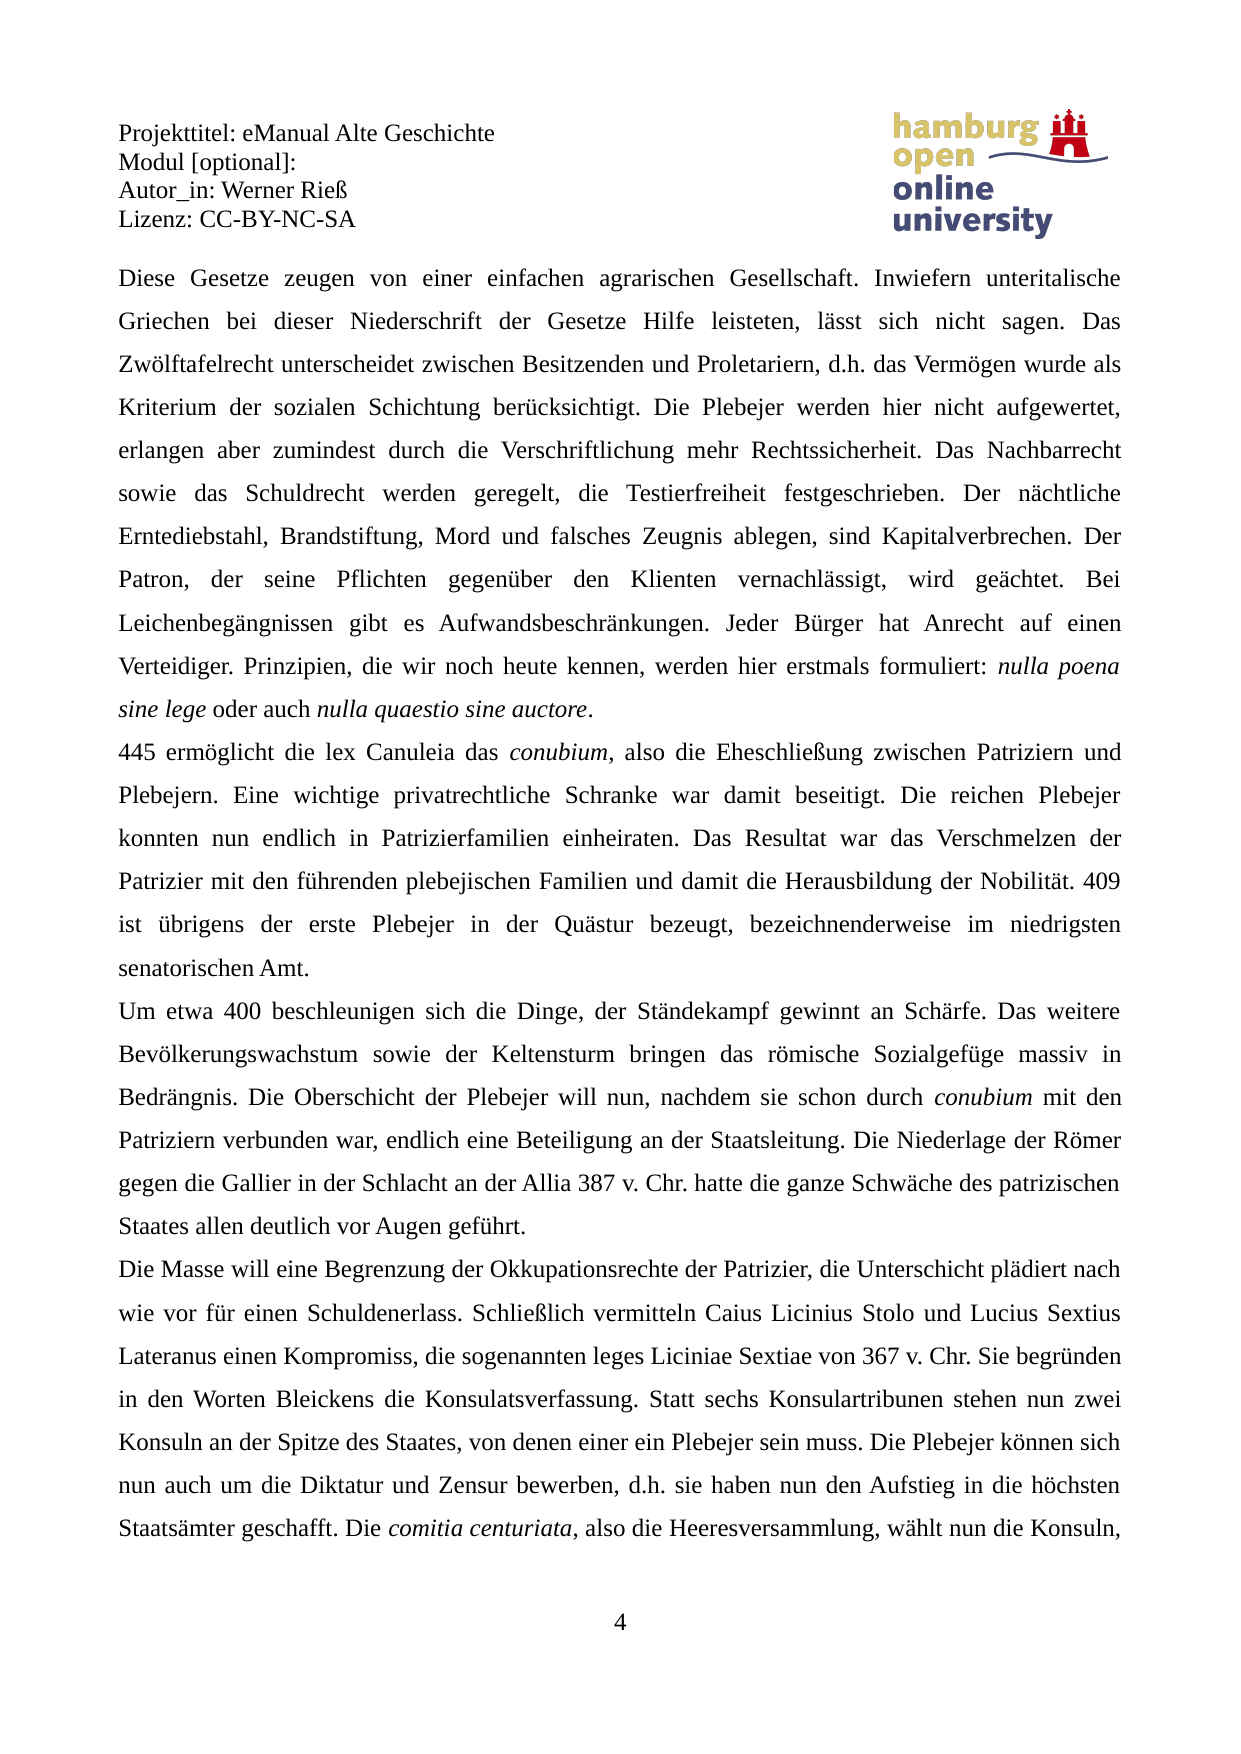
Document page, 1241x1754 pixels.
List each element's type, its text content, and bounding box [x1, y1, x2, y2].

picture [893, 109, 1108, 239]
text Um etwa 400 beschleunigen sich die Dinge, der Ständekampf gewinnt an Schärfe. Das weitere Bevölkerungswachstum sowie der Keltensturm bringen das römische Sozialgefüge massiv in Bedrängnis. Die Oberschicht der Plebejer will nun, nachdem sie schon durch conubium mit den Patriziern verbunden war, endlich eine Beteiligung an der Staatsleitung. Die Niederlage der Römer gegen die Gallier in der Schlacht an der Allia 387 v. Chr. hatte die ganze Schwäche des patrizischen Staates allen deutlich vor Augen geführt. [118, 996, 1122, 1240]
text Diese Gesetze zeugen von einer einfachen agrarischen Gesellschaft. Inwiefern unteritalische Griechen bei dieser Niederschrift der Gesetze Hilfe leisteten, lässt sich nicht sagen. Das Zwölftafelrecht unterscheidet zwischen Besitzenden und Proletariern, d.h. das Vermögen wurde als Kriterium der sozialen Schichtung berücksichtigt. Die Plebejer werden hier nicht aufgewertet, erlangen aber zumindest durch die Verschriftlichung mehr Rechtssicherheit. Das Nachbarrecht sowie das Schuldrecht werden geregelt, die Testierfreiheit festgeschrieben. Der nächtliche Erntediebstahl, Brandstiftung, Mord und falsches Zeugnis ablegen, sind Kapitalverbrechen. Der Patron, der seine Pflichten gegenüber den Klienten vernachlässigt, wird geächtet. Bei Leichenbegängnissen gibt es Aufwandsbeschränkungen. Jeder Bürger hat Anrecht auf einen Verteidiger. Prinzipien, die wir noch heute kennen, werden hier erstmals formuliert: nulla poena sine lege oder auch nulla quaestio sine auctore. [118, 263, 1122, 723]
text Die Masse will eine Begrenzung der Okkupationsrechte der Patrizier, die Unterschicht plädiert nach wie vor für einen Schuldenerlass. Schließlich vermitteln Caius Licinius Stolo und Lucius Sextius Lateranus einen Kompromiss, die sogenannten leges Liciniae Sextiae von 367 v. Chr. Sie begründen in den Worten Bleickens die Konsulatsverfassung. Statt sechs Konsulartribunen stehen nun zwei Konsuln an der Spitze des Staates, von denen einer ein Plebejer sein muss. Die Plebejer können sich nun auch um die Diktatur und Zensur bewerben, d.h. sie haben nun den Aufstieg in die höchsten Staatsämter geschafft. Die comitia centuriata, also die Heeresversammlung, wählt nun die Konsuln, [118, 1254, 1122, 1542]
text 445 ermöglicht die lex Canuleia das conubium, also die Eheschließung zwischen Patriziern und Plebejern. Eine wichtige privatrechtliche Schranke war damit beseitigt. Die reichen Plebejer konnten nun endlich in Patrizierfamilien einheiraten. Das Resultat war das Verschmelzen der Patrizier mit den führenden plebejischen Familien und damit die Herausbildung der Nobilität. 409 ist übrigens der erste Plebejer in der Quästur bezeugt, bezeichnenderweise im niedrigsten senatorischen Amt. [118, 737, 1122, 981]
